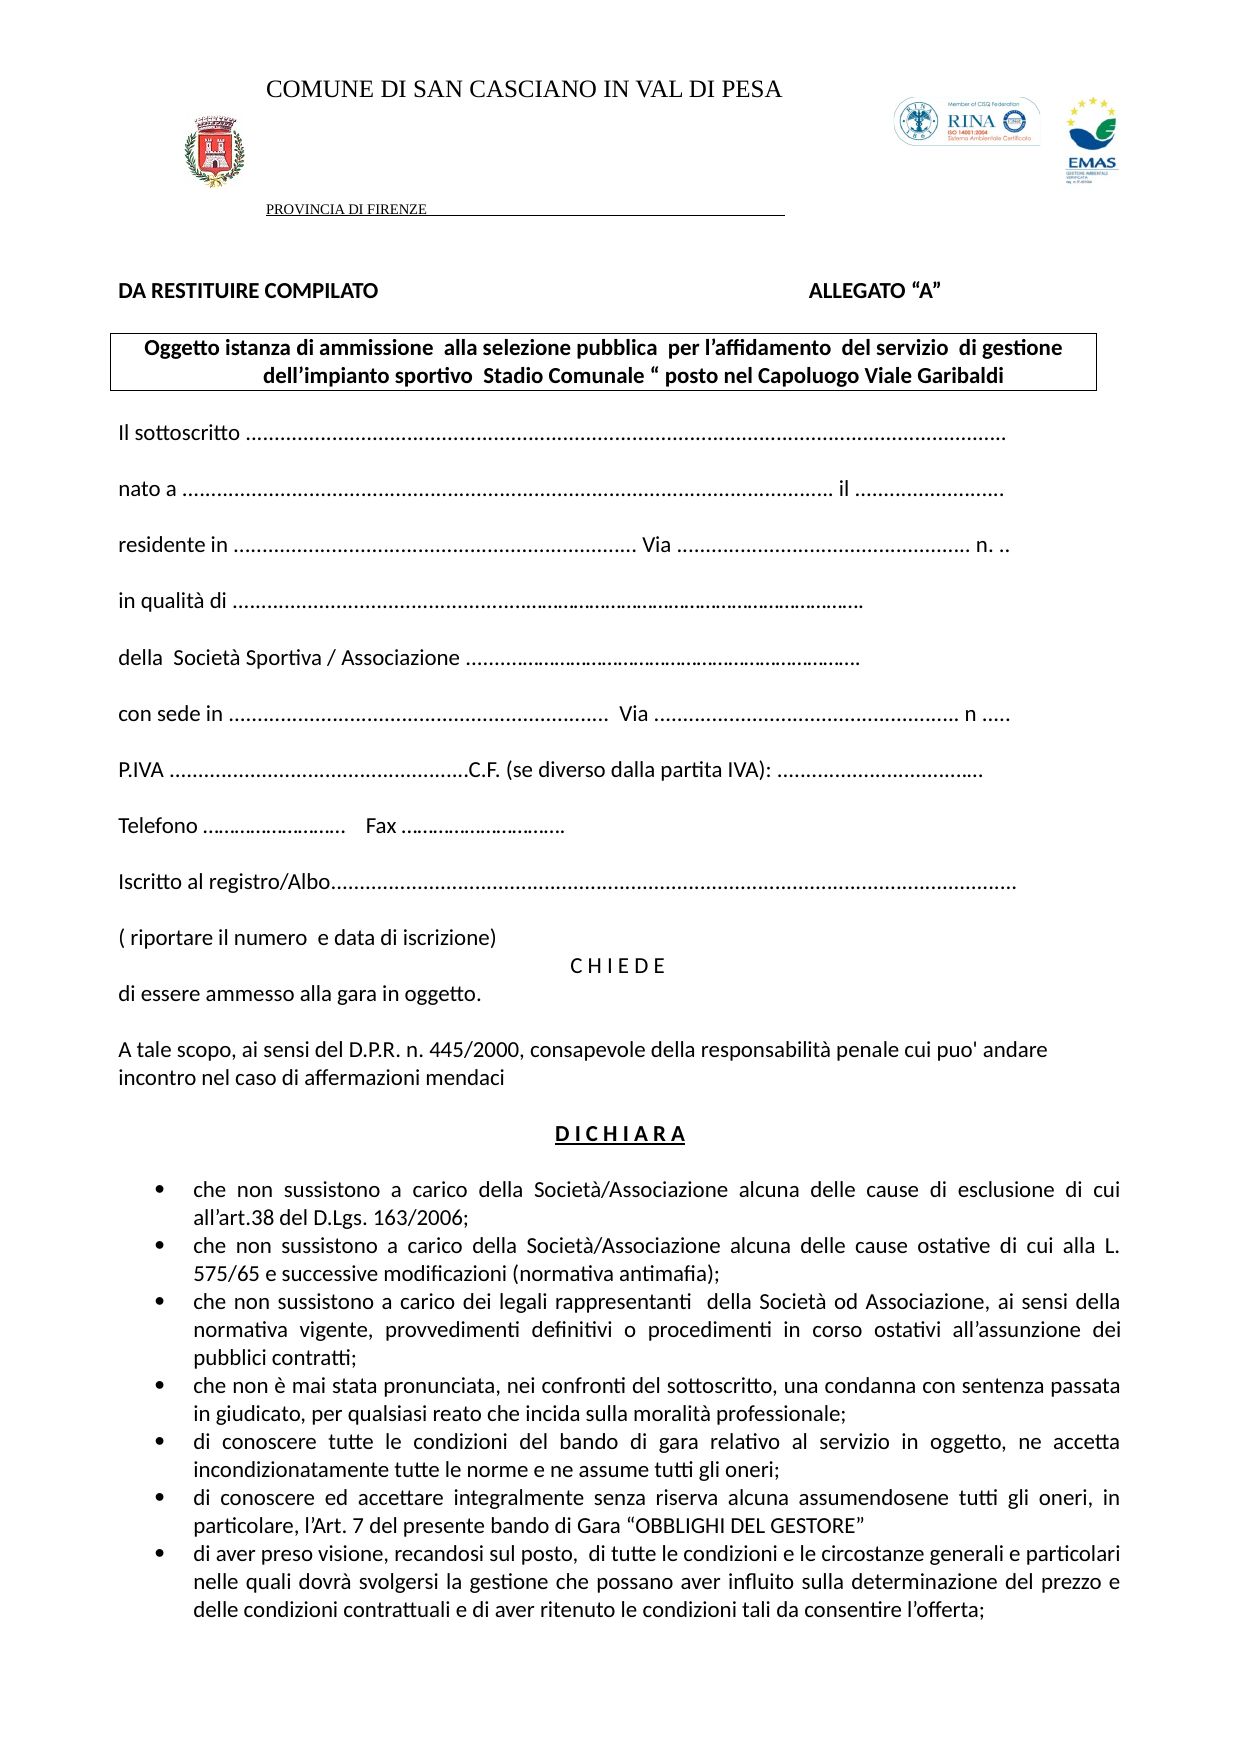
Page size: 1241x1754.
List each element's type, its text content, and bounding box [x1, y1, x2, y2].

text in qualità di ...................................................………………………………………………………. [118, 587, 1122, 615]
list che non è mai stata pronunciata, nei confronti del sottoscritto, una condanna con sentenza passata in giudicato, per qualsiasi reato che incida sulla moralità professionale; [156, 1371, 1122, 1427]
text DA RESTITUIRE COMPILATO ALLEGATO “A” [118, 276, 1122, 304]
list di conoscere ed accettare integralmente senza riserva alcuna assumendosene tutti gli oneri, in particolare, l’Art. 7 del presente bando di Gara “OBBLIGHI DEL GESTORE” [156, 1483, 1122, 1539]
text con sede in .................................................................. Via ..................................................... n ..... [118, 699, 1122, 727]
text Iscritto al registro/Albo....................................................................................................................... [118, 867, 1122, 895]
text C H I E D E [118, 951, 1122, 979]
list che non sussistono a carico della Società/Associazione alcuna delle cause di esclusione di cui all’art.38 del D.Lgs. 163/2006; [156, 1175, 1122, 1231]
text A tale scopo, ai sensi del D.P.R. n. 445/2000, consapevole della responsabilità penale cui puo' andare incontro nel caso di affermazioni mendaci [118, 1035, 1122, 1091]
text nato a ................................................................................................................. il .......................... [118, 474, 1122, 503]
text Il sottoscritto .................................................................................................................................... [118, 418, 1122, 447]
text ( riportare il numero e data di iscrizione) [118, 923, 1122, 951]
text P.IVA ....................................................C.F. (se diverso dalla partita IVA): .................................… [118, 755, 1122, 783]
text D I C H I A R A [118, 1119, 1122, 1147]
text di essere ammesso alla gara in oggetto. [118, 979, 1122, 1007]
list che non sussistono a carico della Società/Associazione alcuna delle cause ostative di cui alla L. 575/65 e successive modificazioni (normativa antimafia); [156, 1231, 1122, 1287]
list che non sussistono a carico dei legali rappresentanti della Società od Associazione, ai sensi della normativa vigente, provvedimenti definitivi o procedimenti in corso ostativi all’assunzione dei pubblici contratti; [156, 1287, 1122, 1371]
text residente in ...................................................................... Via ................................................... n. .. [118, 531, 1122, 559]
text Telefono ……………………… Fax …………………………. [118, 811, 1122, 839]
text della Società Sportiva / Associazione ..........………………………………………………………. [118, 643, 1122, 671]
list di conoscere tutte le condizioni del bando di gara relativo al servizio in oggetto, ne accetta incondizionatamente tutte le norme e ne assume tutti gli oneri; [156, 1427, 1122, 1483]
table_header Oggetto istanza di ammissione alla selezione pubblica per l’affidamento del servizio di gestione dell’impianto sportivo Stadio Comunale “ posto nel Capoluogo Viale Garibaldi [111, 334, 1096, 389]
list di aver preso visione, recandosi sul posto, di tutte le condizioni e le circostanze generali e particolari nelle quali dovrà svolgersi la gestione che possano aver influito sulla determinazione del prezzo e delle condizioni contrattuali e di aver ritenuto le condizioni tali da consentire l’offerta; [156, 1539, 1122, 1623]
